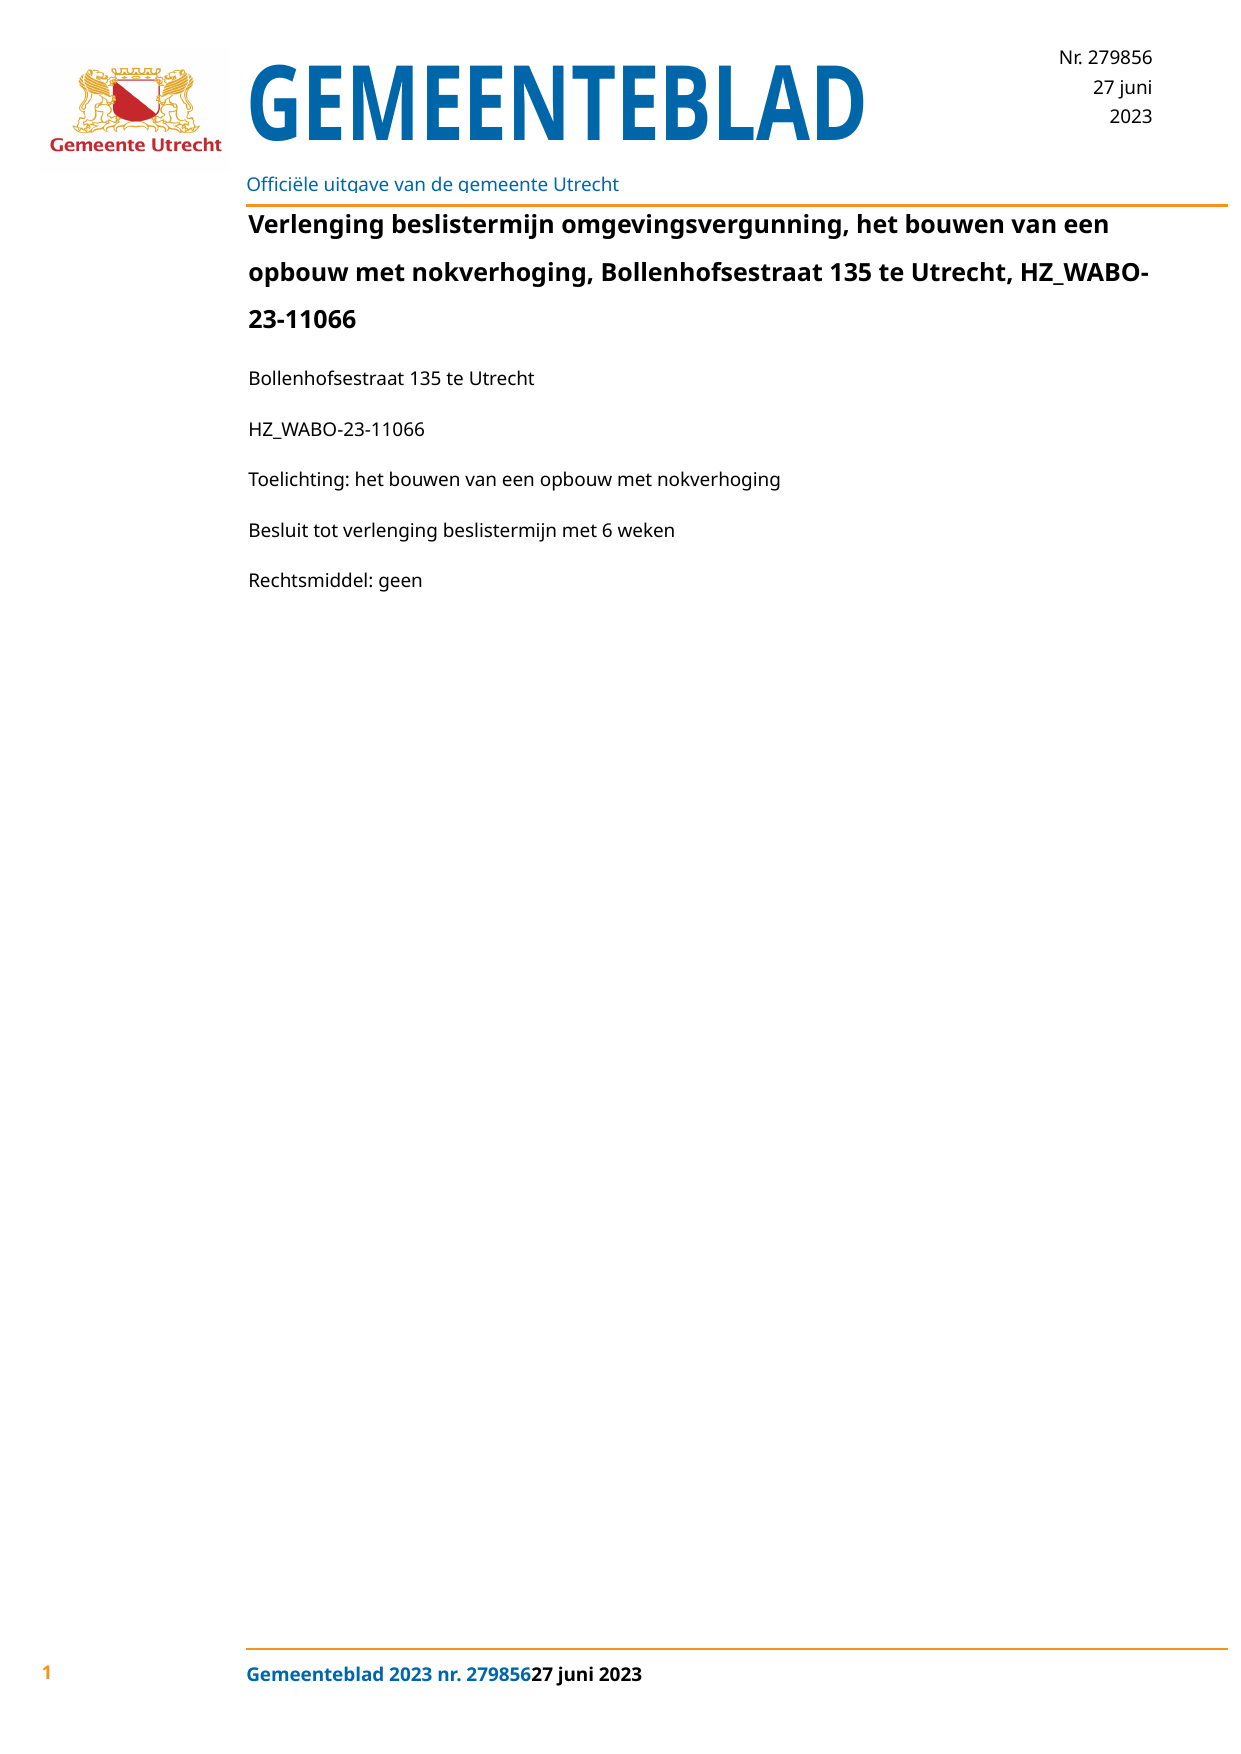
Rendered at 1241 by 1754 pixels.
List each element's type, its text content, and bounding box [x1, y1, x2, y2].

text Besluit tot verlenging beslistermijn met 6 weken [248, 517, 1152, 542]
text Rechtsmiddel: geen [248, 567, 1152, 593]
text Toelichting: het bouwen van een opbouw met nokverhoging [248, 466, 1152, 492]
text Verlenging beslistermijn omgevingsvergunning, het bouwen van een opbouw met nokverhoging, Bollenhofsestraat 135 te Utrecht, HZ_WABO-23-11066 [248, 207, 1152, 336]
text Bollenhofsestraat 135 te Utrecht [248, 366, 1152, 391]
picture [41, 47, 231, 172]
text HZ_WABO-23-11066 [248, 416, 1152, 442]
